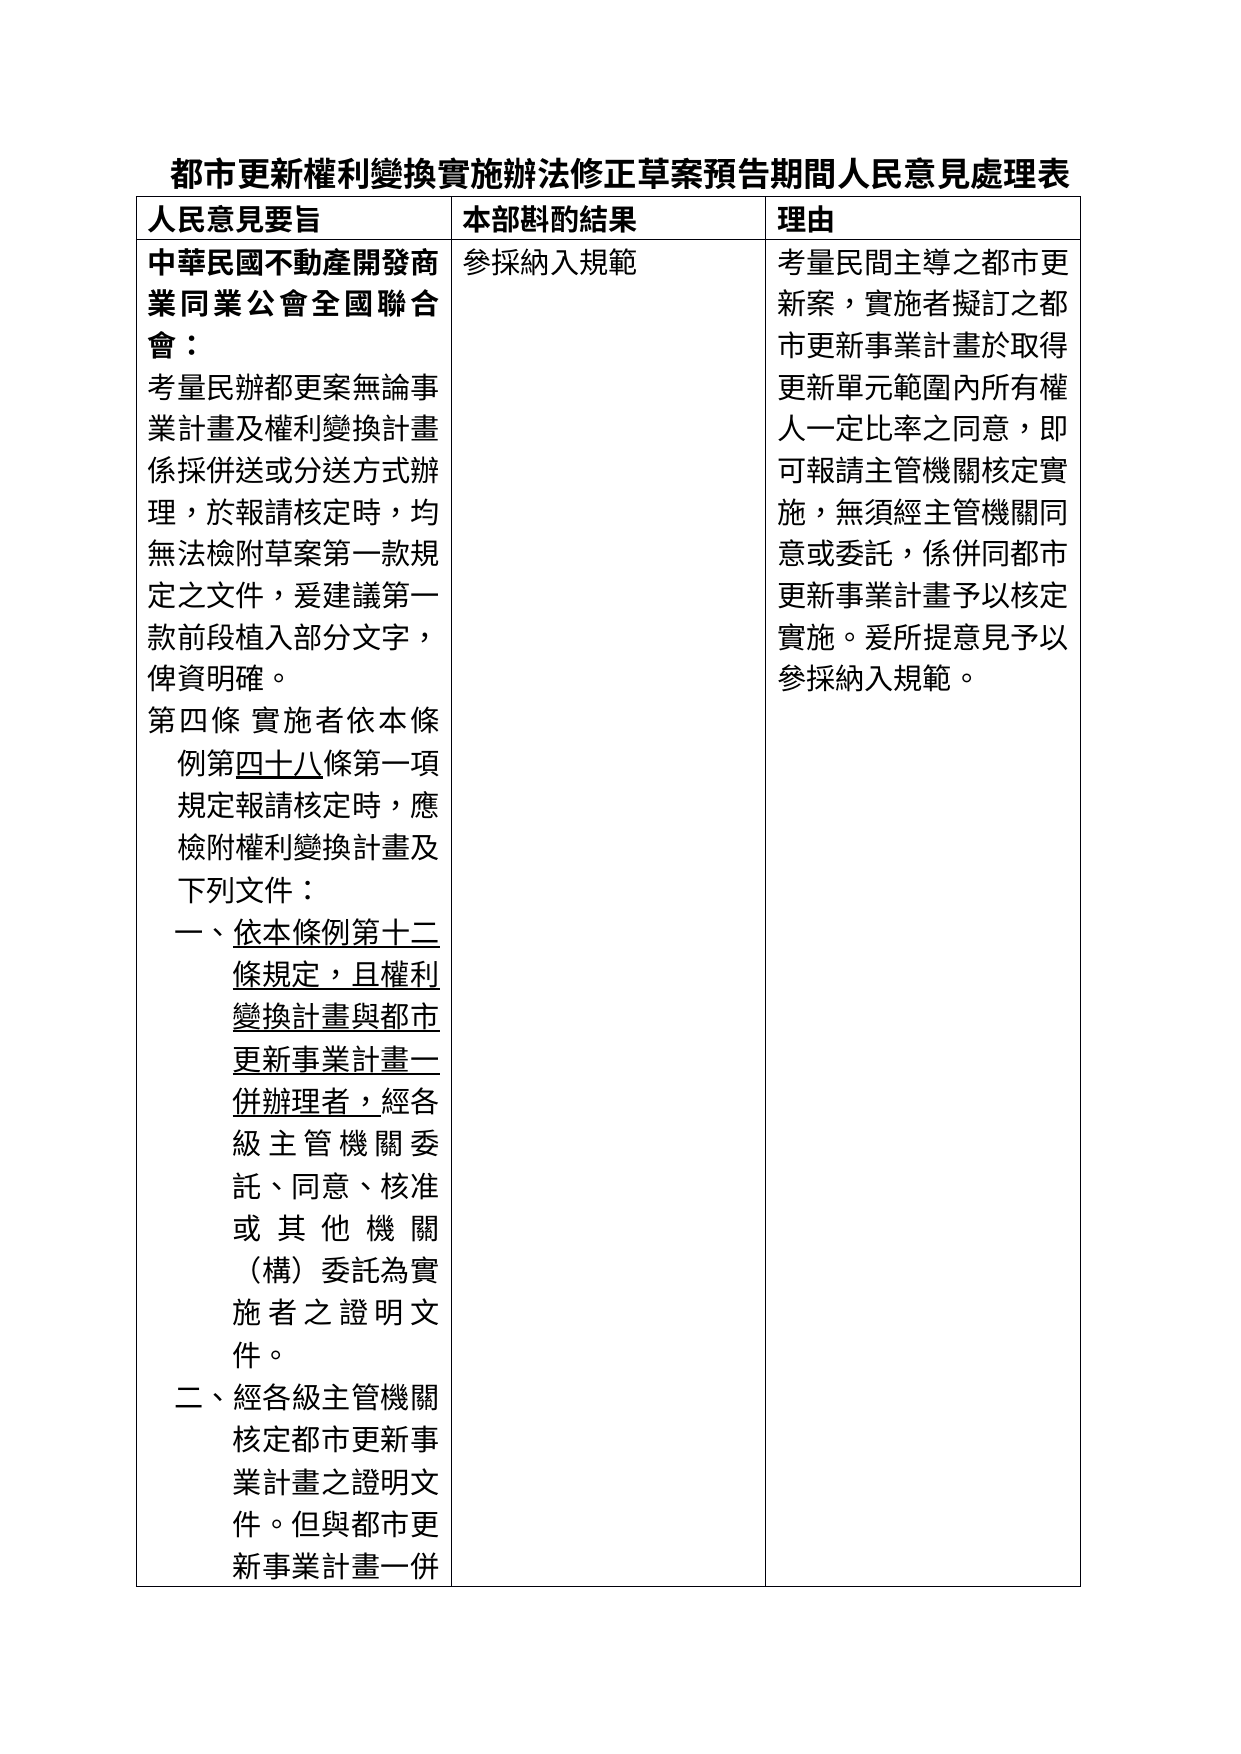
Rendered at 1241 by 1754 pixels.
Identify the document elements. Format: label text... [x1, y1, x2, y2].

table_header 理由 [766, 197, 1080, 239]
table_header 人民意見要旨 [137, 197, 451, 239]
text 都市更新權利變換實施辦法修正草案預告期間人民意見處理表 [148, 148, 1092, 196]
table_cell 中華民國不動產開發商業同業公會全國聯合會： 考量民辦都更案無論事業計畫及權利變換計畫係採併送或分送方式辦理，於報請核定時，均無法檢附草案第一款規定之文件，爰建議第一款前段植入部分文字，俾資明確。 第四條 實施者依本條例第四十八條第一項規定報請核定時，應檢附權利變換計畫及下列文件： 一、依本條例第十二條規定，且權利變換計畫與都市更新事業計畫一併辦理者，經各級主管機關委託、同意、核准或其他機關（構）委託為實施者之證明文件。 二、經各級主管機關核定都市更新事業計畫之證明文件。但與都市更新事業計畫一併 [137, 240, 451, 1586]
table_cell 參採納入規範 [452, 240, 765, 1586]
table_cell 考量民間主導之都市更新案，實施者擬訂之都市更新事業計畫於取得更新單元範圍內所有權人一定比率之同意，即可報請主管機關核定實施，無須經主管機關同意或委託，係併同都市更新事業計畫予以核定實施。爰所提意見予以參採納入規範。 [766, 240, 1080, 1586]
table_header 本部斟酌結果 [452, 197, 765, 239]
